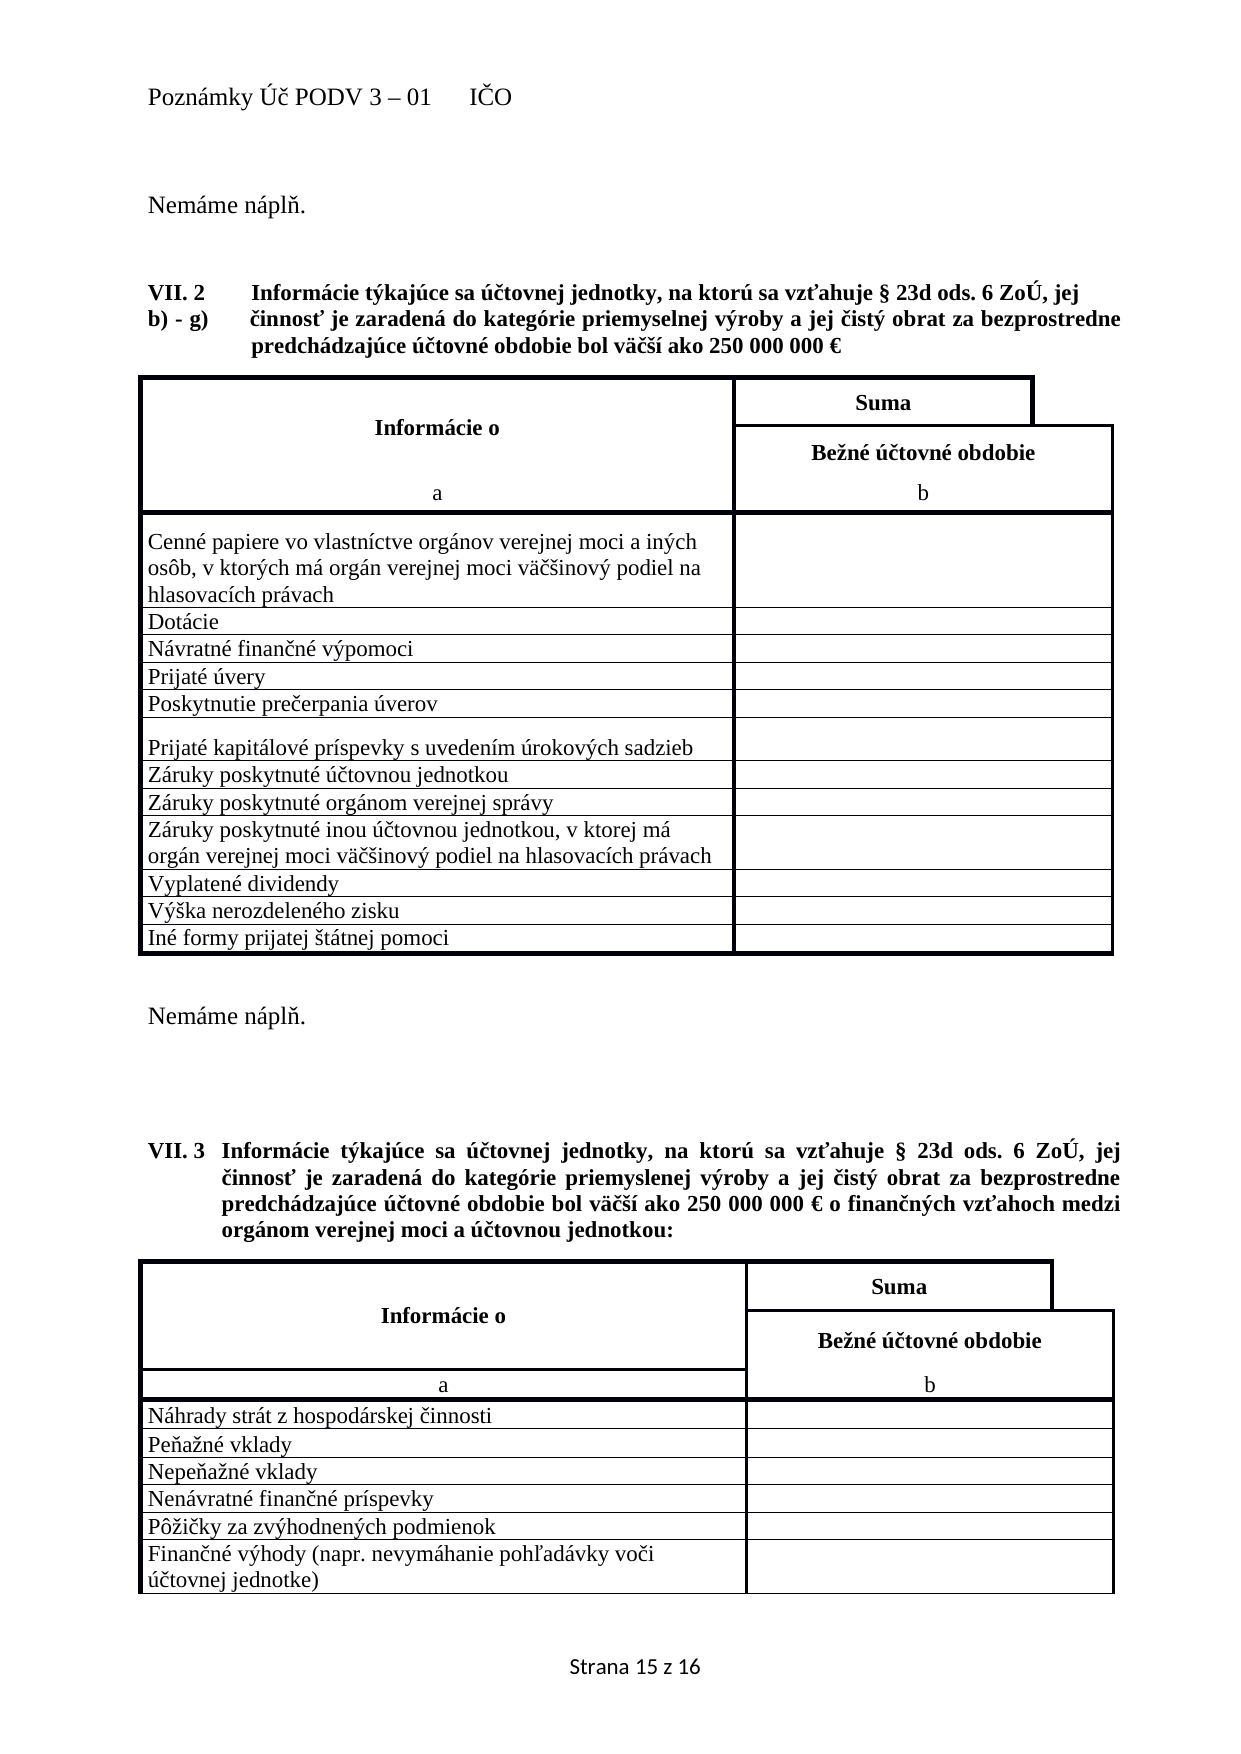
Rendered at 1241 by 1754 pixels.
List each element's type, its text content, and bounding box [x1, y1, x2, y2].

table_cell Pôžičky za zvýhodnených podmienok [143, 1513, 745, 1539]
table_cell [736, 690, 1111, 717]
text b) - g) činnosť je zaradená do kategórie priemyselnej výroby a jej čistý obrat za bezprostredne predchádzajúce účtovné obdobie bol väčší ako 250 000 000 € [148, 305, 1122, 358]
table_cell [748, 1485, 1112, 1512]
text Nemáme náplň. [148, 1001, 1122, 1030]
text VII. 2 Informácie týkajúce sa účtovnej jednotky, na ktorú sa vzťahuje § 23d ods. 6 ZoÚ, jej [148, 279, 1122, 305]
table_cell Záruky poskytnuté účtovnou jednotkou [143, 761, 732, 787]
table_cell [748, 1513, 1112, 1539]
table_cell [736, 897, 1111, 923]
table_cell b [736, 475, 1111, 510]
table_cell a [143, 1371, 745, 1397]
table_cell [736, 925, 1111, 951]
table_cell [736, 789, 1111, 815]
table_cell b [748, 1368, 1112, 1397]
table_cell Výška nerozdeleného zisku [143, 897, 732, 923]
table_cell Nepeňažné vklady [143, 1458, 745, 1484]
text VII. 3 Informácie týkajúce sa účtovnej jednotky, na ktorú sa vzťahuje § 23d ods. 6 ZoÚ, jej činnosť je zaradená do kategórie priemyslenej výroby a jej čistý obrat za bezprostredne predchádzajúce účtovné obdobie bol väčší ako 250 000 000 € o finančných vzťahoch medzi orgánom verejnej moci a účtovnou jednotkou: [148, 1137, 1122, 1243]
table_header Suma [736, 380, 1030, 424]
table_cell [736, 816, 1111, 869]
table_header Informácie o [143, 380, 732, 475]
table_cell Prijaté úvery [143, 663, 732, 689]
table_cell [736, 635, 1111, 662]
table_cell [736, 608, 1111, 634]
table_cell Peňažné vklady [143, 1429, 745, 1457]
table_header Suma [748, 1264, 1050, 1309]
table_cell Bežné účtovné obdobie [736, 427, 1111, 475]
table_cell Finančné výhody (napr. nevymáhanie pohľadávky voči účtovnej jednotke) [143, 1540, 745, 1593]
table_cell [736, 761, 1111, 787]
table_cell Záruky poskytnuté orgánom verejnej správy [143, 789, 732, 815]
table_cell [736, 870, 1111, 896]
table_cell Vyplatené dividendy [143, 870, 732, 896]
table_cell [748, 1458, 1112, 1484]
table_cell Náhrady strát z hospodárskej činnosti [143, 1402, 745, 1428]
text Nemáme náplň. [148, 191, 1122, 219]
table_cell Poskytnutie prečerpania úverov [143, 690, 732, 717]
table_cell Návratné finančné výpomoci [143, 635, 732, 662]
table_cell Dotácie [143, 608, 732, 634]
table_cell [748, 1540, 1112, 1593]
table_cell Záruky poskytnuté inou účtovnou jednotkou, v ktorej má orgán verejnej moci väčšinový podiel na hlasovacích právach [143, 816, 732, 869]
table_header Informácie o [143, 1264, 745, 1367]
table_cell [736, 718, 1111, 760]
table_cell Cenné papiere vo vlastníctve orgánov verejnej moci a iných osôb, v ktorých má orgán verejnej moci väčšinový podiel na hlasovacích právach [143, 515, 732, 607]
table_cell Nenávratné finančné príspevky [143, 1485, 745, 1512]
table_cell Prijaté kapitálové príspevky s uvedením úrokových sadzieb [143, 718, 732, 760]
table_cell Bežné účtovné obdobie [748, 1312, 1112, 1367]
table_cell [736, 663, 1111, 689]
table_cell [748, 1429, 1112, 1457]
table_cell a [143, 475, 732, 510]
table_cell [748, 1402, 1112, 1428]
table_cell [736, 515, 1111, 607]
table_cell Iné formy prijatej štátnej pomoci [143, 925, 732, 951]
